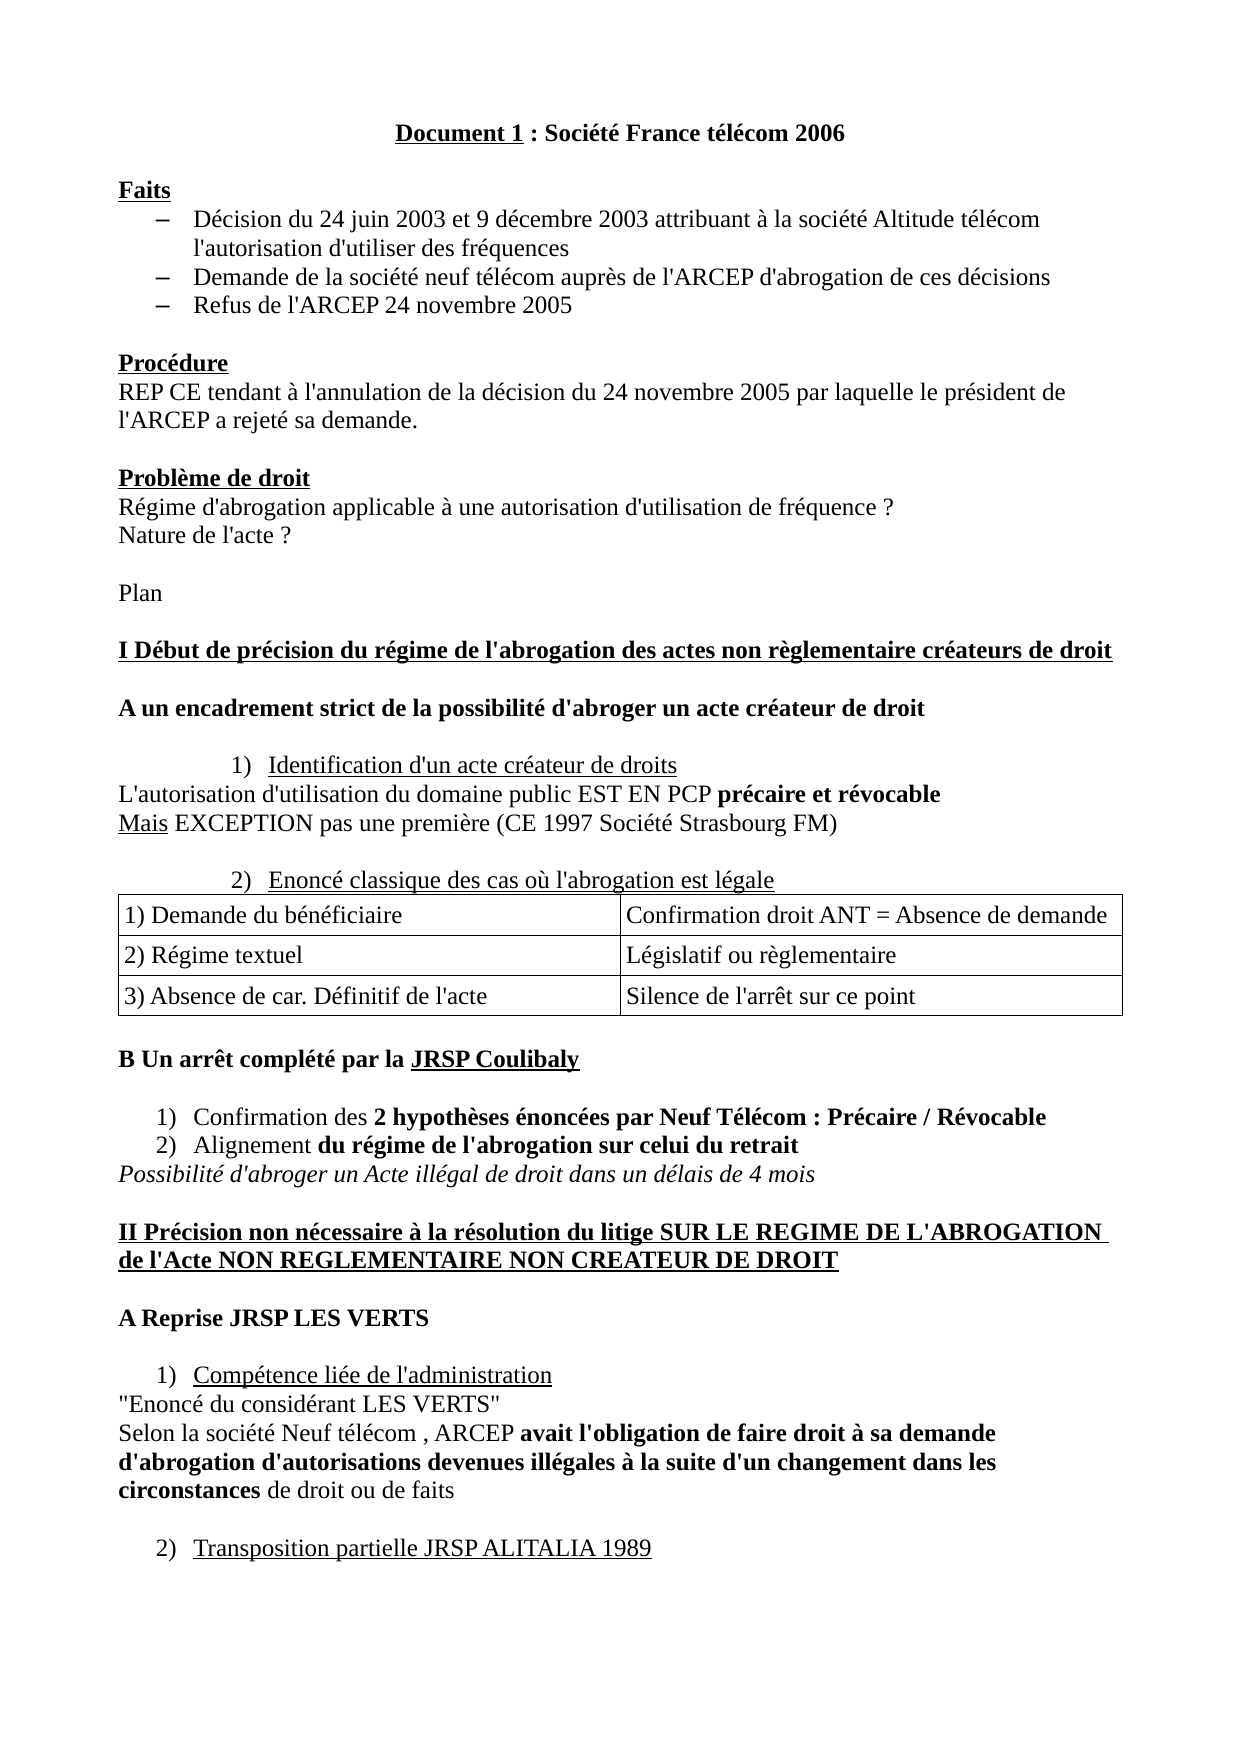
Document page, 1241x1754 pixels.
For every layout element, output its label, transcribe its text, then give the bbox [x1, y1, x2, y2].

table_cell 2) Régime textuel [119, 936, 620, 975]
table_header Confirmation droit ANT = Absence de demande [621, 895, 1122, 935]
text Selon la société Neuf télécom , ARCEP avait l'obligation de faire droit à sa demande d'abrogation d'autorisations devenues illégales à la suite d'un changement dans les circonstances de droit ou de faits [118, 1418, 1122, 1504]
text Nature de l'acte ? [118, 521, 1122, 549]
text REP CE tendant à l'annulation de la décision du 24 novembre 2005 par laquelle le président de l'ARCEP a rejeté sa demande. [118, 377, 1122, 434]
table_header 1) Demande du bénéficiaire [119, 895, 620, 935]
text Plan [118, 578, 1122, 607]
text Problème de droit [118, 463, 1122, 492]
table_cell Législatif ou règlementaire [621, 936, 1122, 975]
text Faits [118, 176, 1122, 204]
text Possibilité d'abroger un Acte illégal de droit dans un délais de 4 mois [118, 1159, 1122, 1188]
text A Reprise JRSP LES VERTS [118, 1303, 1122, 1332]
text Document 1 : Société France télécom 2006 [118, 118, 1122, 147]
list Confirmation des 2 hypothèses énoncées par Neuf Télécom : Précaire / Révocable [156, 1102, 1122, 1130]
list Identification d'un acte créateur de droits [231, 751, 1122, 779]
text Procédure [118, 348, 1122, 377]
list Refus de l'ARCEP 24 novembre 2005 [156, 291, 1122, 319]
text II Précision non nécessaire à la résolution du litige SUR LE REGIME DE L'ABROGATION de l'Acte NON REGLEMENTAIRE NON CREATEUR DE DROIT [118, 1217, 1122, 1274]
table_cell Silence de l'arrêt sur ce point [621, 976, 1122, 1015]
list Enoncé classique des cas où l'abrogation est légale [231, 866, 1122, 894]
text A un encadrement strict de la possibilité d'abroger un acte créateur de droit [118, 693, 1122, 722]
list Compétence liée de l'administration [156, 1360, 1122, 1389]
list Décision du 24 juin 2003 et 9 décembre 2003 attribuant à la société Altitude télécom l'autorisation d'utiliser des fréquences [156, 204, 1122, 262]
table_cell 3) Absence de car. Définitif de l'acte [119, 976, 620, 1015]
text "Enoncé du considérant LES VERTS" [118, 1389, 1122, 1418]
list Alignement du régime de l'abrogation sur celui du retrait [156, 1130, 1122, 1159]
text Mais EXCEPTION pas une première (CE 1997 Société Strasbourg FM) [118, 808, 1122, 837]
text Régime d'abrogation applicable à une autorisation d'utilisation de fréquence ? [118, 492, 1122, 521]
list Transposition partielle JRSP ALITALIA 1989 [156, 1533, 1122, 1562]
text L'autorisation d'utilisation du domaine public EST EN PCP précaire et révocable [118, 779, 1122, 808]
text B Un arrêt complété par la JRSP Coulibaly [118, 1044, 1122, 1073]
list Demande de la société neuf télécom auprès de l'ARCEP d'abrogation de ces décisions [156, 262, 1122, 291]
text I Début de précision du régime de l'abrogation des actes non règlementaire créateurs de droit [118, 636, 1122, 664]
